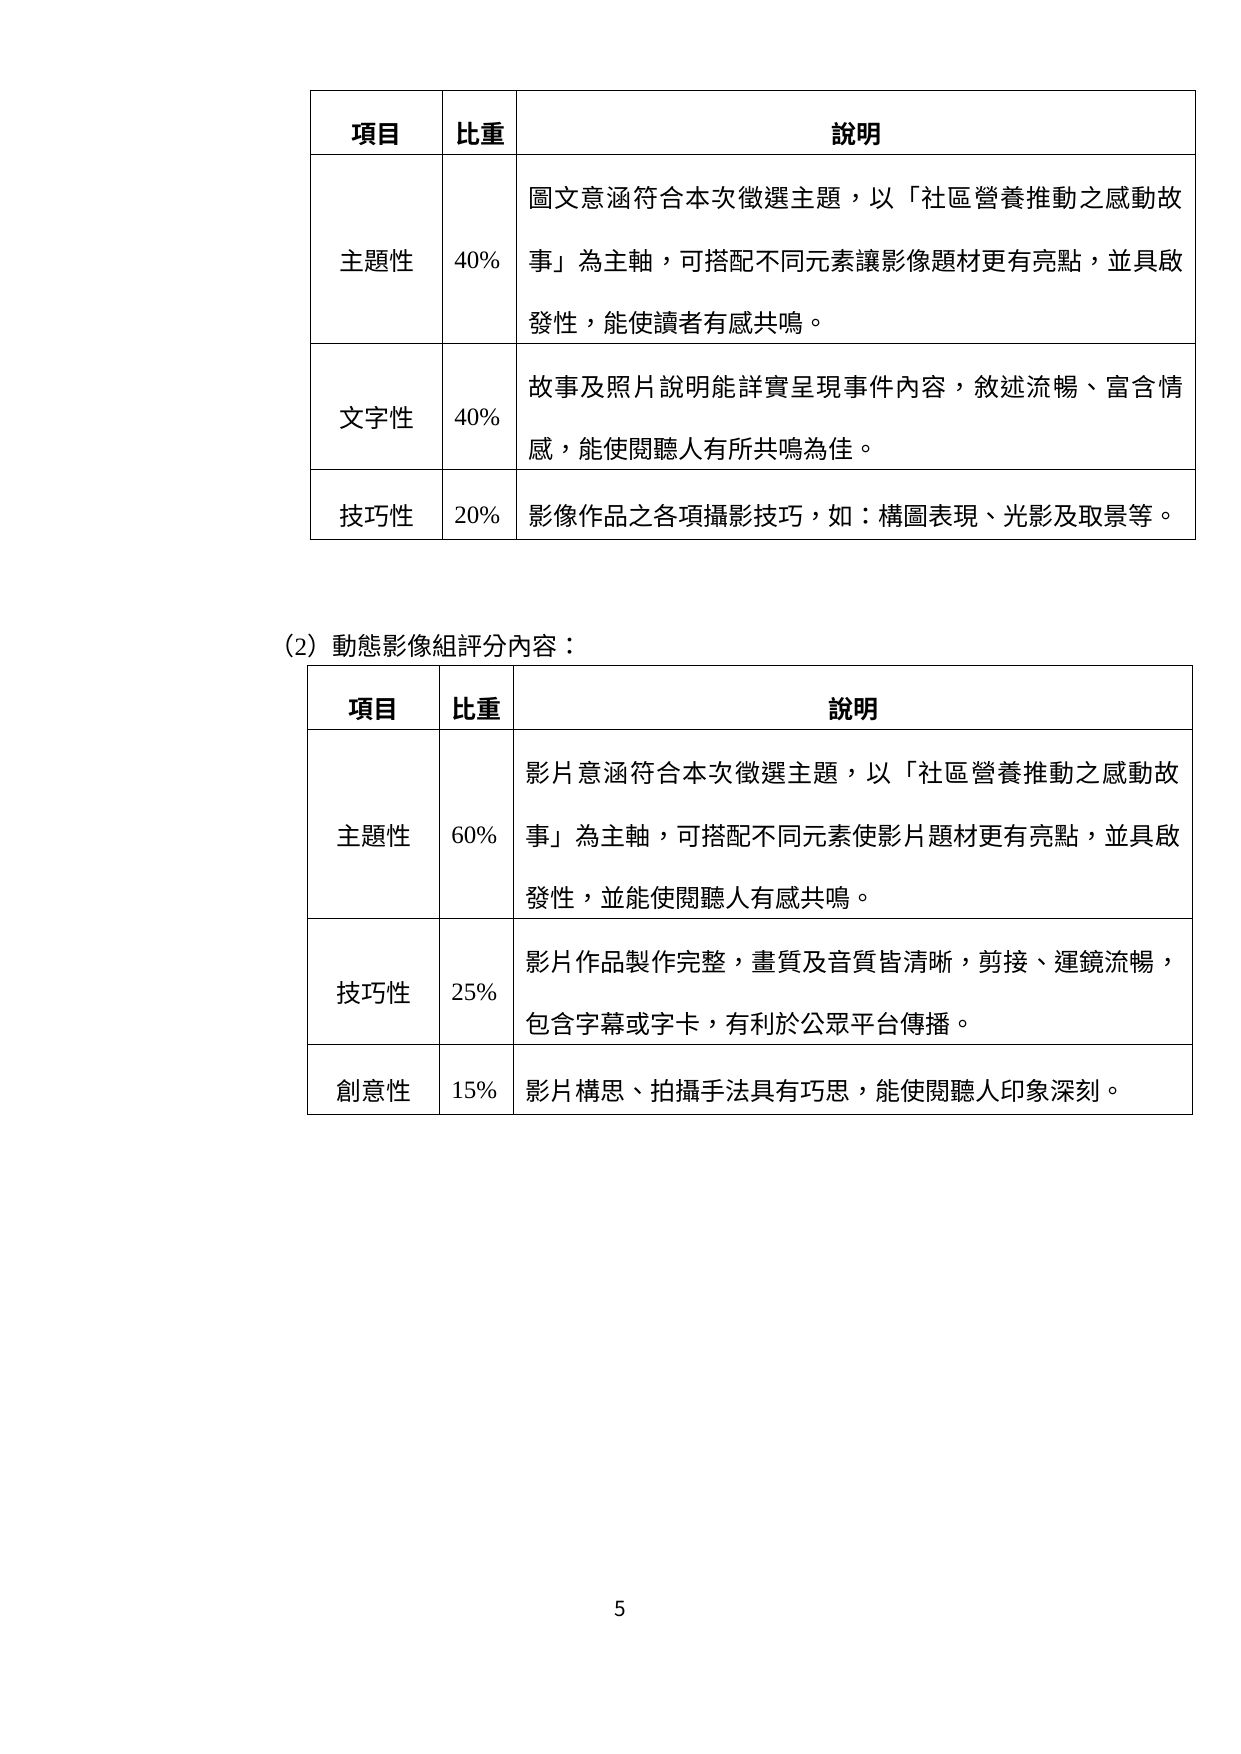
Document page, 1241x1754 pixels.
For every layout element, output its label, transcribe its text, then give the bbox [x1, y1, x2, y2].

table_cell 影片構思、拍攝手法具有巧思，能使閱聽人印象深刻。 [514, 1045, 1192, 1114]
table_cell 技巧性 [308, 919, 439, 1043]
table_cell 60% [440, 730, 513, 917]
table_header 項目 [311, 91, 442, 154]
table_cell 40% [443, 344, 516, 468]
table_cell 40% [443, 155, 516, 342]
table_cell 主題性 [308, 730, 439, 917]
table_cell 20% [443, 470, 516, 539]
table_cell 25% [440, 919, 513, 1043]
table_header 比重 [440, 666, 513, 729]
table_header 說明 [517, 91, 1195, 154]
table_header 比重 [443, 91, 516, 154]
table_cell 文字性 [311, 344, 442, 468]
table_cell 創意性 [308, 1045, 439, 1114]
table_cell 15% [440, 1045, 513, 1114]
table_cell 故事及照片說明能詳實呈現事件內容，敘述流暢、富含情感，能使閱聽人有所共鳴為佳。 [517, 344, 1195, 468]
table_cell 技巧性 [311, 470, 442, 539]
table_cell 影像作品之各項攝影技巧，如：構圖表現、光影及取景等。 [517, 470, 1195, 539]
table_cell 影片意涵符合本次徵選主題，以「社區營養推動之感動故事」為主軸，可搭配不同元素使影片題材更有亮點，並具啟發性，並能使閱聽人有感共鳴。 [514, 730, 1192, 917]
table_cell 圖文意涵符合本次徵選主題，以「社區營養推動之感動故事」為主軸，可搭配不同元素讓影像題材更有亮點，並具啟發性，能使讀者有感共鳴。 [517, 155, 1195, 342]
table_header 說明 [514, 666, 1192, 729]
table_header 項目 [308, 666, 439, 729]
table_cell 影片作品製作完整，畫質及音質皆清晰，剪接、運鏡流暢，包含字幕或字卡，有利於公眾平台傳播。 [514, 919, 1192, 1043]
text （2）動態影像組評分內容： [269, 540, 1053, 665]
table_cell 主題性 [311, 155, 442, 342]
